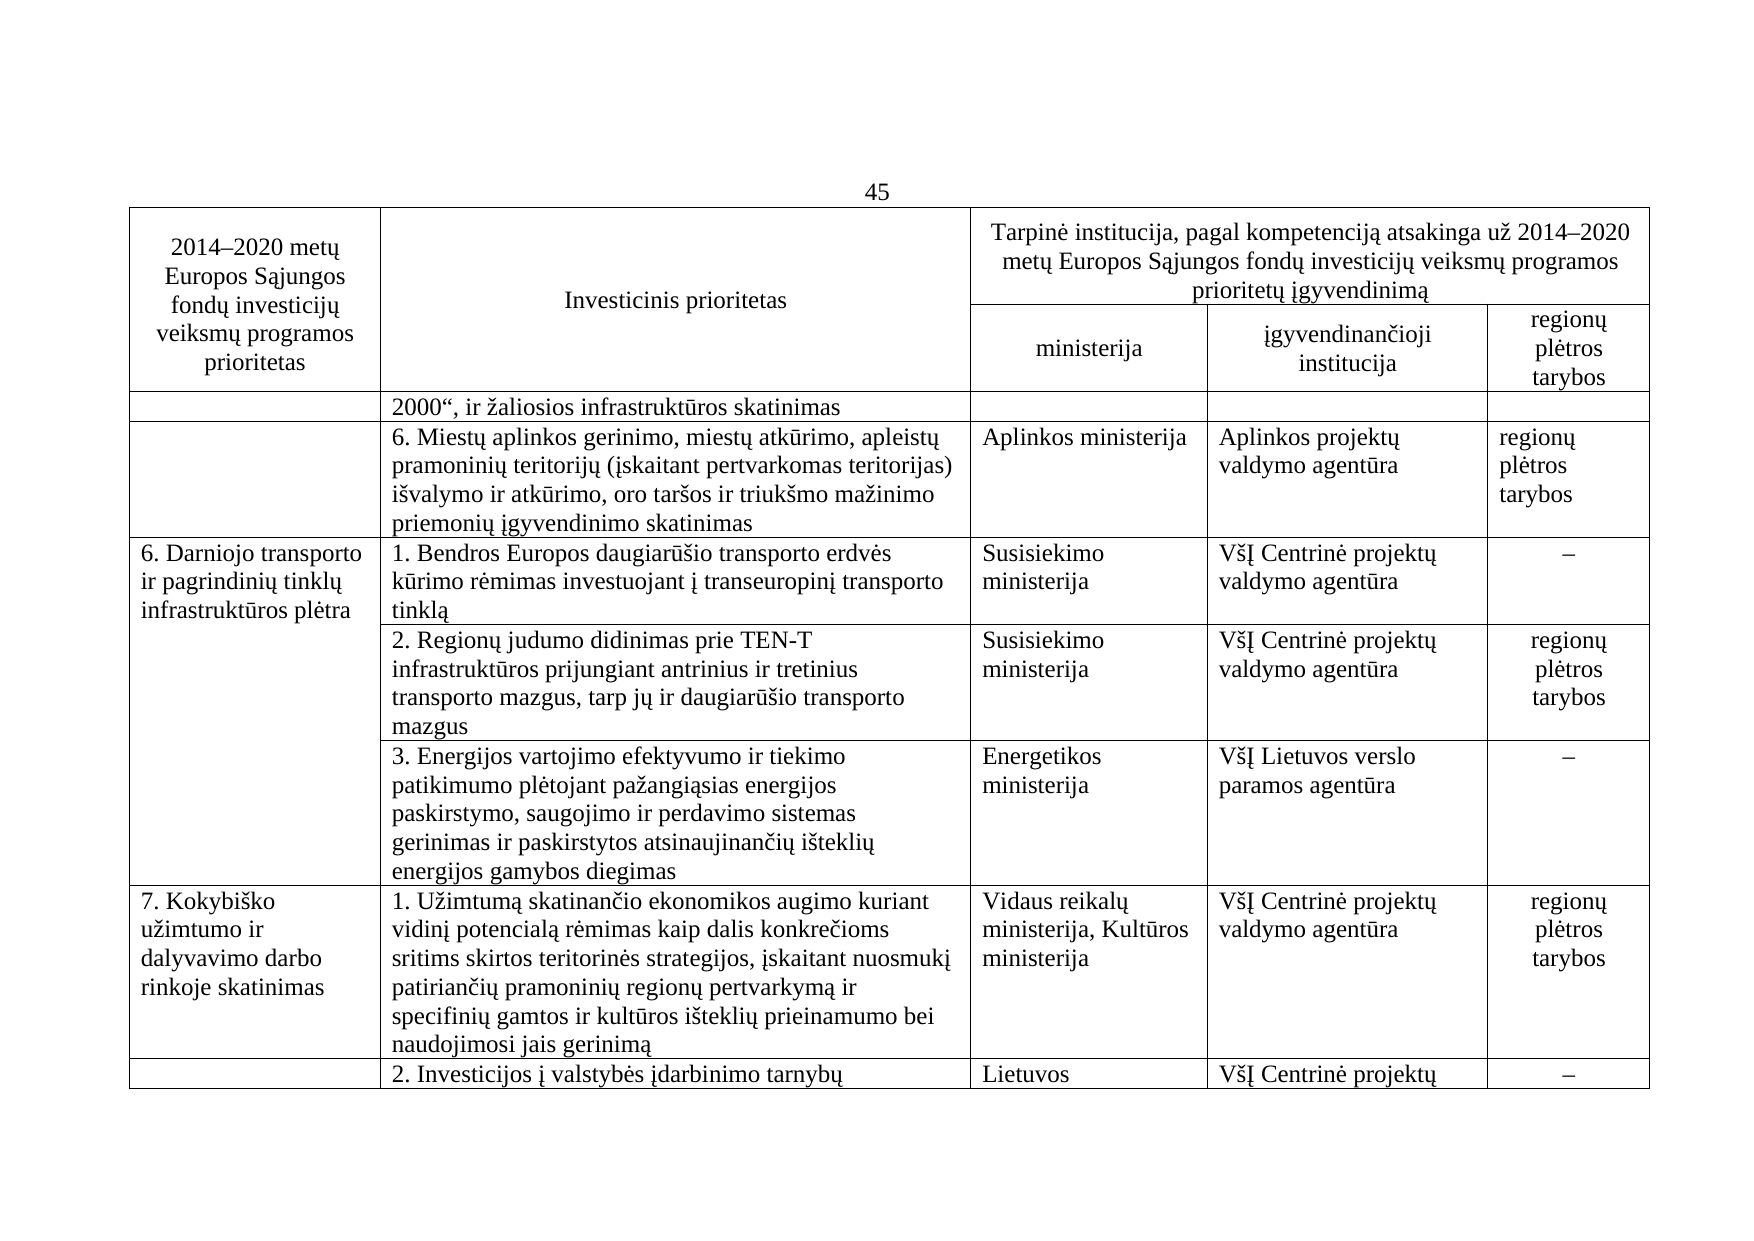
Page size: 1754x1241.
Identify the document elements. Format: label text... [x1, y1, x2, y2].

table_cell regionų plėtros tarybos [1488, 886, 1649, 1058]
table_cell 3. Energijos vartojimo efektyvumo ir tiekimo patikimumo plėtojant pažangiąsias energijos paskirstymo, saugojimo ir perdavimo sistemas gerinimas ir paskirstytos atsinaujinančių išteklių energijos gamybos diegimas [381, 741, 970, 885]
table_cell – [1488, 741, 1649, 885]
table_cell Aplinkos projektų valdymo agentūra [1208, 422, 1487, 537]
table_cell Lietuvos [971, 1059, 1207, 1088]
table_cell Susisiekimo ministerija [971, 538, 1207, 624]
table_cell 2. Regionų judumo didinimas prie TEN-T infrastruktūros prijungiant antrinius ir tretinius transporto mazgus, tarp jų ir daugiarūšio transporto mazgus [381, 625, 970, 740]
table_cell 7. Kokybiško užimtumo ir dalyvavimo darbo rinkoje skatinimas [130, 886, 380, 1058]
table_cell Aplinkos ministerija [971, 422, 1207, 537]
table_cell 2000“, ir žaliosios infrastruktūros skatinimas [381, 392, 970, 421]
table_cell [130, 422, 380, 537]
table_cell Susisiekimo ministerija [971, 625, 1207, 740]
table_cell regionų plėtros tarybos [1488, 305, 1649, 391]
table_cell [971, 392, 1207, 421]
table_cell 1. Užimtumą skatinančio ekonomikos augimo kuriant vidinį potencialą rėmimas kaip dalis konkrečioms sritims skirtos teritorinės strategijos, įskaitant nuosmukį patiriančių pramoninių regionų pertvarkymą ir specifinių gamtos ir kultūros išteklių prieinamumo bei naudojimosi jais gerinimą [381, 886, 970, 1058]
table_cell regionų plėtros tarybos [1488, 625, 1649, 740]
table_cell ministerija [971, 305, 1207, 391]
table_cell [130, 392, 380, 421]
table_header Investicinis prioritetas [381, 208, 970, 391]
table_cell [1488, 392, 1649, 421]
table_cell 6. Darniojo transporto ir pagrindinių tinklų infrastruktūros plėtra [130, 538, 380, 885]
table_cell įgyvendinančioji institucija [1208, 305, 1487, 391]
table_cell 6. Miestų aplinkos gerinimo, miestų atkūrimo, apleistų pramoninių teritorijų (įskaitant pertvarkomas teritorijas) išvalymo ir atkūrimo, oro taršos ir triukšmo mažinimo priemonių įgyvendinimo skatinimas [381, 422, 970, 537]
table_cell 2. Investicijos į valstybės įdarbinimo tarnybų [381, 1059, 970, 1088]
table_cell VšĮ Lietuvos verslo paramos agentūra [1208, 741, 1487, 885]
table_cell regionų plėtros tarybos [1488, 422, 1649, 537]
table_header 2014–2020 metų Europos Sąjungos fondų investicijų veiksmų programos prioritetas [130, 208, 380, 391]
table_cell VšĮ Centrinė projektų valdymo agentūra [1208, 625, 1487, 740]
table_cell VšĮ Centrinė projektų [1208, 1059, 1487, 1088]
table_cell – [1488, 538, 1649, 624]
table_cell [130, 1059, 380, 1088]
table_cell VšĮ Centrinė projektų valdymo agentūra [1208, 886, 1487, 1058]
table_header Tarpinė institucija, pagal kompetenciją atsakinga už 2014–2020 metų Europos Sąjungos fondų investicijų veiksmų programos prioritetų įgyvendinimą [971, 208, 1649, 303]
table_cell – [1488, 1059, 1649, 1088]
table_cell VšĮ Centrinė projektų valdymo agentūra [1208, 538, 1487, 624]
table_cell Vidaus reikalų ministerija, Kultūros ministerija [971, 886, 1207, 1058]
table_cell Energetikos ministerija [971, 741, 1207, 885]
table_cell 1. Bendros Europos daugiarūšio transporto erdvės kūrimo rėmimas investuojant į transeuropinį transporto tinklą [381, 538, 970, 624]
table_cell [1208, 392, 1487, 421]
